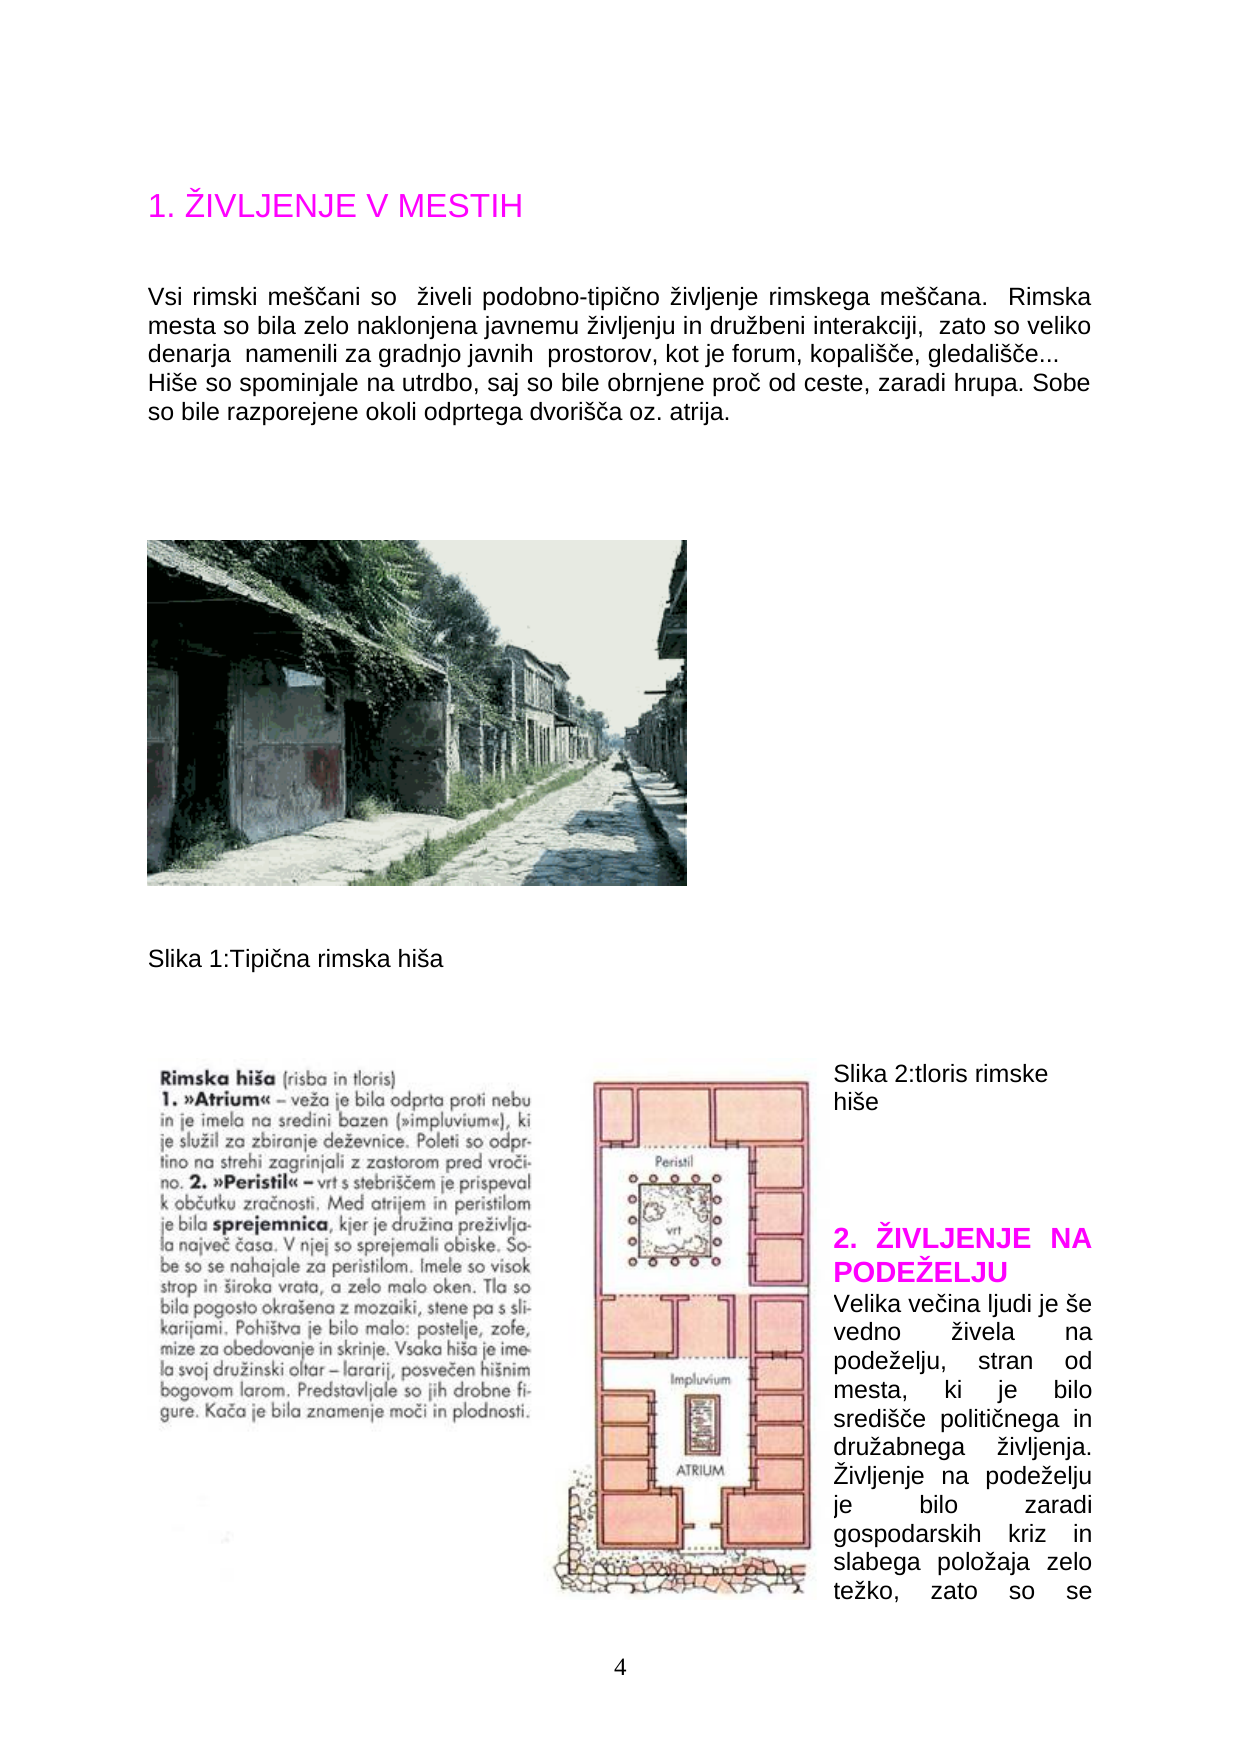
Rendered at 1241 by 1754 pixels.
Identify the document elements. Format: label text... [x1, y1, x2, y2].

text 1. ŽIVLJENJE V MESTIH [148, 186, 1093, 224]
picture [147, 540, 687, 886]
picture [147, 1058, 834, 1600]
text Slika 2:tloris rimske hiše [834, 1059, 1093, 1145]
text Hiše so spominjale na utrdbo, saj so bile obrnjene proč od ceste, zaradi hrupa. Sobe so bile razporejene okoli odprtega dvorišča oz. atrija. [148, 368, 1093, 426]
text Slika 1:Tipična rimska hiša [148, 944, 1093, 972]
text Vsi rimski meščani so živeli podobno-tipično življenje rimskega meščana. Rimska mesta so bila zelo naklonjena javnemu življenju in družbeni interakciji, zato so veliko denarja namenili za gradnjo javnih prostorov, kot je forum, kopališče, gledališče... [148, 282, 1093, 368]
text Velika večina ljudi je še vedno živela na podeželju, stran od mesta, ki je bilo središče političnega in družabnega življenja. Življenje na podeželju je bilo zaradi gospodarskih kriz in slabega položaja zelo težko, zato so se [148, 1289, 1093, 1605]
text 2. ŽIVLJENJE NA PODEŽELJU [834, 1222, 1093, 1289]
